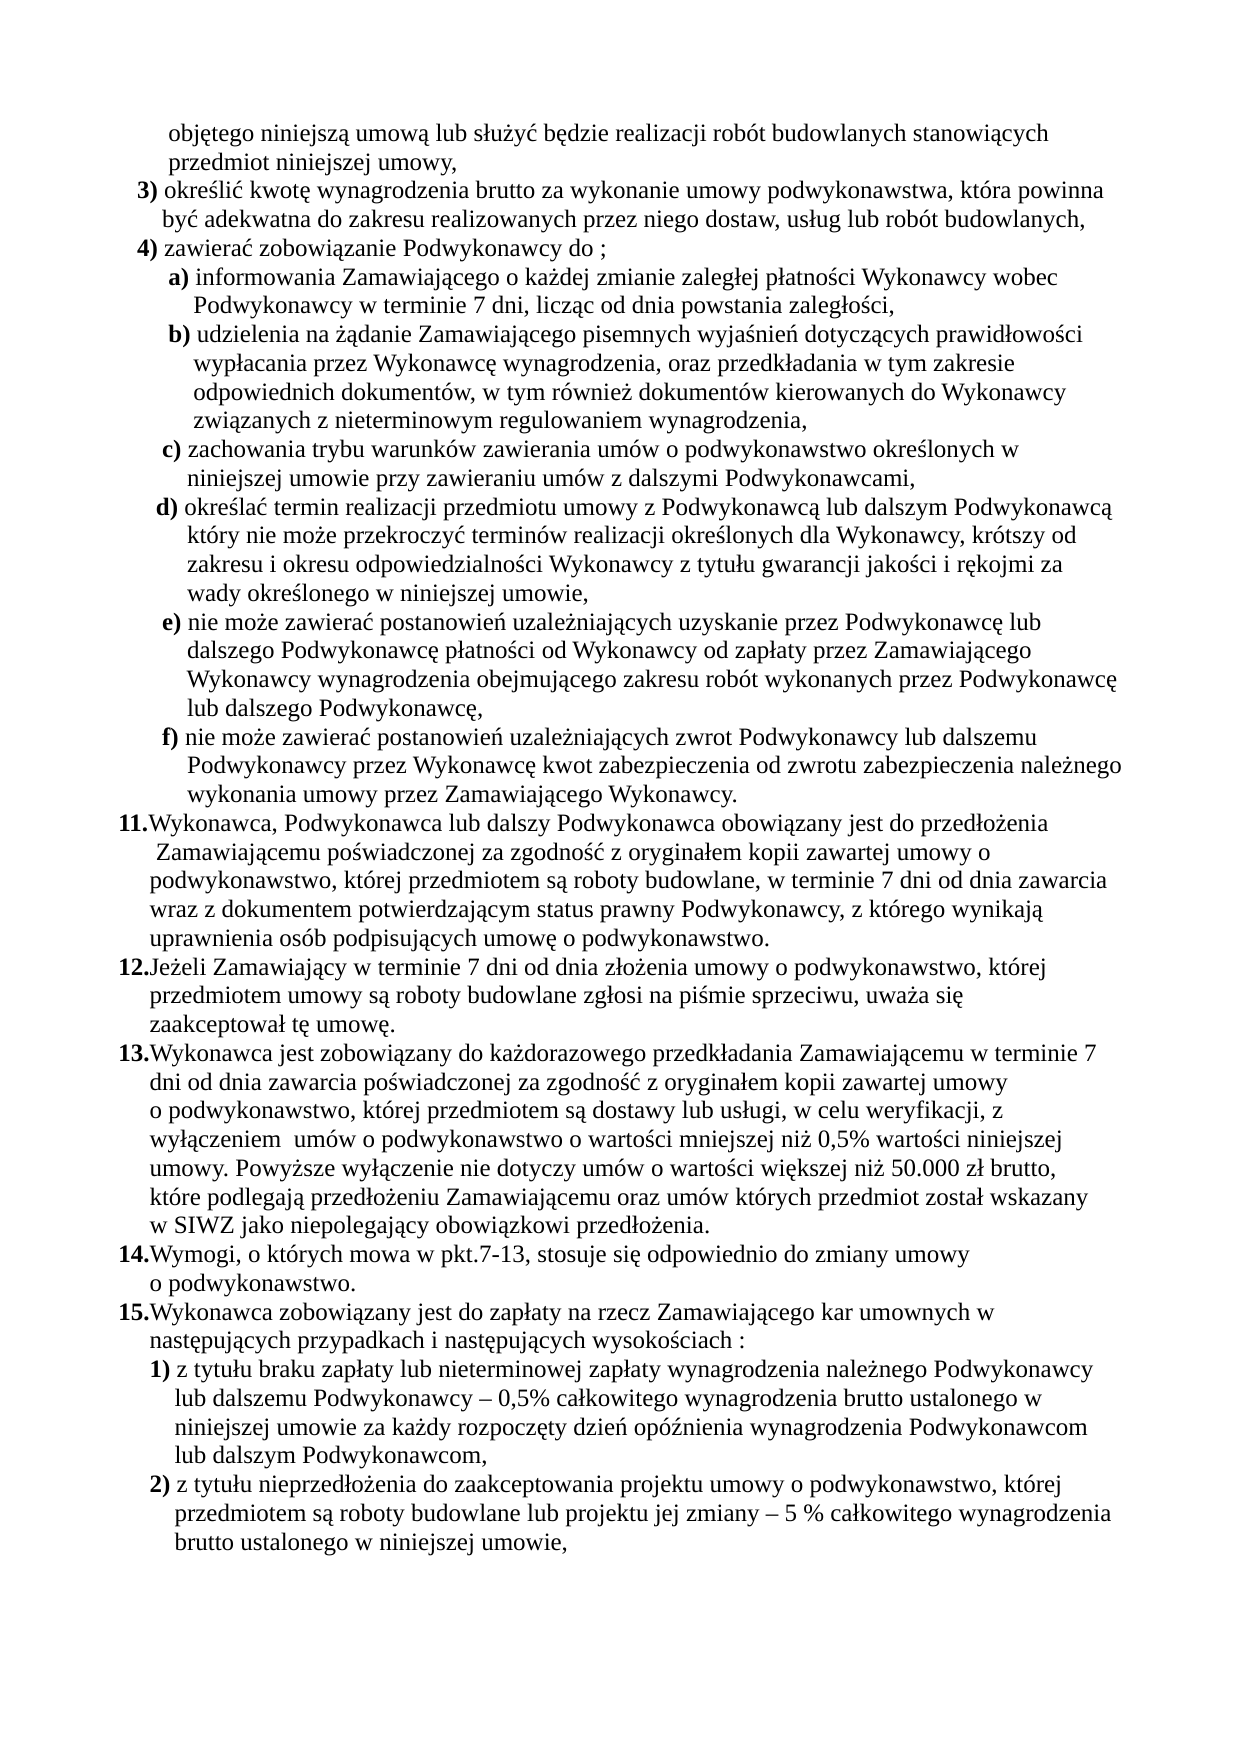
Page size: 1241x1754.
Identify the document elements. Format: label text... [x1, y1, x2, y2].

text Podwykonawcy w terminie 7 dni, licząc od dnia powstania zaległości, [118, 291, 1122, 319]
text zakresu i okresu odpowiedzialności Wykonawcy z tytułu gwarancji jakości i rękojmi za [118, 549, 1122, 578]
text następujących przypadkach i następujących wysokościach : [118, 1326, 1122, 1354]
text 2) z tytułu nieprzedłożenia do zaakceptowania projektu umowy o podwykonawstwo, której [118, 1469, 1122, 1498]
text niniejszej umowie za każdy rozpoczęty dzień opóźnienia wynagrodzenia Podwykonawcom [118, 1412, 1122, 1441]
text wykonania umowy przez Zamawiającego Wykonawcy. [118, 779, 1122, 808]
text podwykonawstwo, której przedmiotem są roboty budowlane, w terminie 7 dni od dnia zawarcia [118, 866, 1122, 894]
text w SIWZ jako niepolegający obowiązkowi przedłożenia. [118, 1211, 1122, 1239]
text wyłączeniem umów o podwykonawstwo o wartości mniejszej niż 0,5% wartości niniejszej [118, 1124, 1122, 1153]
text które podlegają przedłożeniu Zamawiającemu oraz umów których przedmiot został wskazany [118, 1182, 1122, 1211]
text zaakceptował tę umowę. [118, 1009, 1122, 1038]
text 13.Wykonawca jest zobowiązany do każdorazowego przedkładania Zamawiającemu w terminie 7 [118, 1038, 1122, 1067]
text Wykonawcy wynagrodzenia obejmującego zakresu robót wykonanych przez Podwykonawcę [118, 664, 1122, 693]
text wraz z dokumentem potwierdzającym status prawny Podwykonawcy, z którego wynikają [118, 894, 1122, 923]
text 1) z tytułu braku zapłaty lub nieterminowej zapłaty wynagrodzenia należnego Podwykonawcy [118, 1354, 1122, 1383]
text który nie może przekroczyć terminów realizacji określonych dla Wykonawcy, krótszy od [118, 521, 1122, 549]
text objętego niniejszą umową lub służyć będzie realizacji robót budowlanych stanowiących [118, 118, 1122, 147]
text lub dalszym Podwykonawcom, [118, 1441, 1122, 1469]
text 4) zawierać zobowiązanie Podwykonawcy do ; [118, 233, 1122, 262]
text wady określonego w niniejszej umowie, [118, 578, 1122, 607]
text uprawnienia osób podpisujących umowę o podwykonawstwo. [118, 923, 1122, 952]
text niniejszej umowie przy zawieraniu umów z dalszymi Podwykonawcami, [118, 463, 1122, 492]
text dni od dnia zawarcia poświadczonej za zgodność z oryginałem kopii zawartej umowy [118, 1067, 1122, 1096]
text brutto ustalonego w niniejszej umowie, [118, 1527, 1122, 1556]
text a) informowania Zamawiającego o każdej zmianie zaległej płatności Wykonawcy wobec [118, 262, 1122, 291]
text odpowiednich dokumentów, w tym również dokumentów kierowanych do Wykonawcy [118, 377, 1122, 406]
text przedmiot niniejszej umowy, [118, 147, 1122, 176]
text o podwykonawstwo, której przedmiotem są dostawy lub usługi, w celu weryfikacji, z [118, 1096, 1122, 1124]
text 12.Jeżeli Zamawiający w terminie 7 dni od dnia złożenia umowy o podwykonawstwo, której [118, 952, 1122, 981]
text 14.Wymogi, o których mowa w pkt.7-13, stosuje się odpowiednio do zmiany umowy [118, 1239, 1122, 1268]
text Podwykonawcy przez Wykonawcę kwot zabezpieczenia od zwrotu zabezpieczenia należnego [118, 751, 1122, 779]
text d) określać termin realizacji przedmiotu umowy z Podwykonawcą lub dalszym Podwykonawcą [118, 492, 1122, 521]
text c) zachowania trybu warunków zawierania umów o podwykonawstwo określonych w [118, 434, 1122, 463]
text przedmiotem są roboty budowlane lub projektu jej zmiany – 5 % całkowitego wynagrodzenia [118, 1498, 1122, 1527]
text dalszego Podwykonawcę płatności od Wykonawcy od zapłaty przez Zamawiającego [118, 636, 1122, 664]
text 11.Wykonawca, Podwykonawca lub dalszy Podwykonawca obowiązany jest do przedłożenia [118, 808, 1122, 837]
text związanych z nieterminowym regulowaniem wynagrodzenia, [118, 406, 1122, 434]
text przedmiotem umowy są roboty budowlane zgłosi na piśmie sprzeciwu, uważa się [118, 981, 1122, 1009]
text b) udzielenia na żądanie Zamawiającego pisemnych wyjaśnień dotyczących prawidłowości [118, 319, 1122, 348]
text e) nie może zawierać postanowień uzależniających uzyskanie przez Podwykonawcę lub [118, 607, 1122, 636]
text Zamawiającemu poświadczonej za zgodność z oryginałem kopii zawartej umowy o [118, 837, 1122, 866]
text lub dalszemu Podwykonawcy – 0,5% całkowitego wynagrodzenia brutto ustalonego w [118, 1383, 1122, 1412]
text wypłacania przez Wykonawcę wynagrodzenia, oraz przedkładania w tym zakresie [118, 348, 1122, 377]
text o podwykonawstwo. [118, 1268, 1122, 1297]
text 3) określić kwotę wynagrodzenia brutto za wykonanie umowy podwykonawstwa, która powinna [118, 176, 1122, 204]
text 15.Wykonawca zobowiązany jest do zapłaty na rzecz Zamawiającego kar umownych w [118, 1297, 1122, 1326]
text umowy. Powyższe wyłączenie nie dotyczy umów o wartości większej niż 50.000 zł brutto, [118, 1153, 1122, 1182]
text lub dalszego Podwykonawcę, [118, 693, 1122, 722]
text f) nie może zawierać postanowień uzależniających zwrot Podwykonawcy lub dalszemu [118, 722, 1122, 751]
text być adekwatna do zakresu realizowanych przez niego dostaw, usług lub robót budowlanych, [118, 204, 1122, 233]
